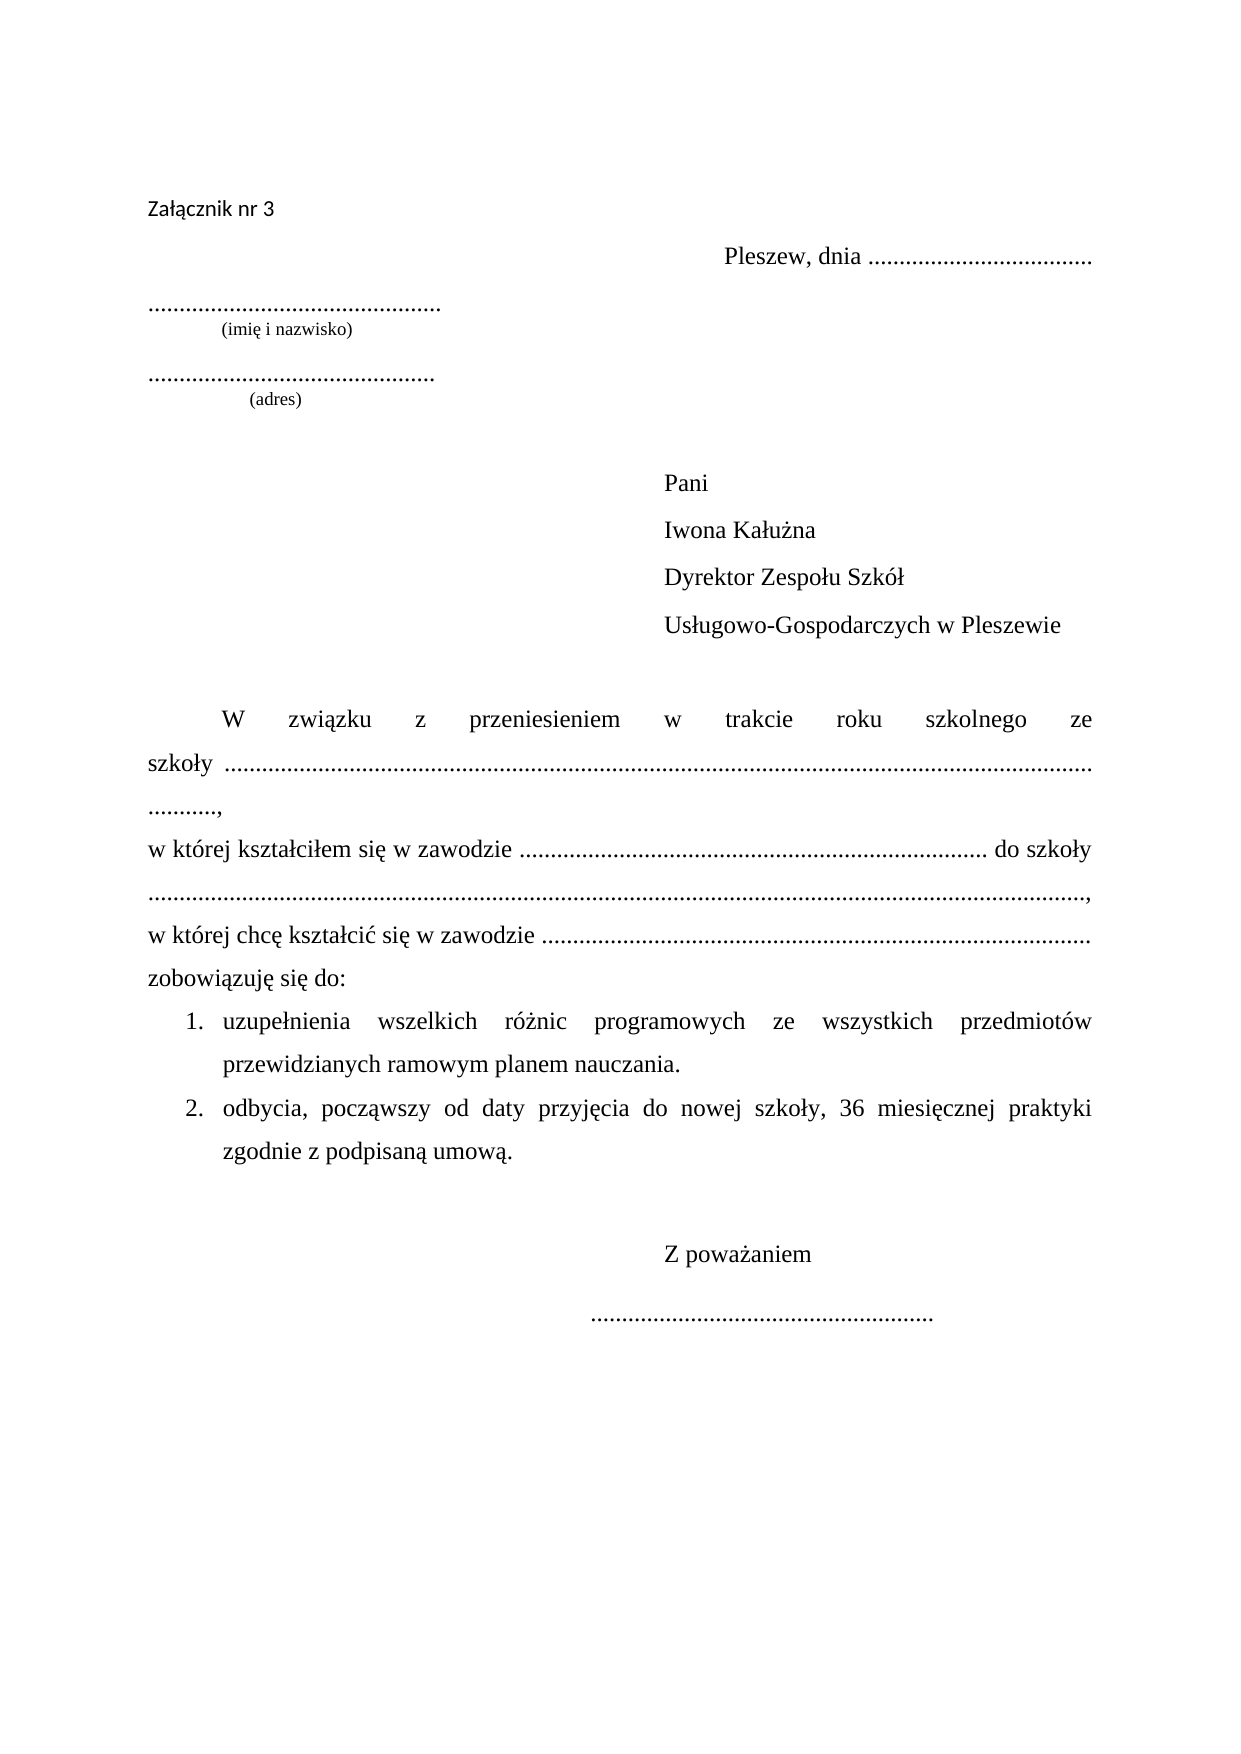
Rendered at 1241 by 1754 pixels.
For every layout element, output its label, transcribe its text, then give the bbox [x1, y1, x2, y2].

text Z poważaniem [148, 1239, 1093, 1267]
text Pleszew, dnia .................................... [148, 241, 1093, 269]
list uzupełnienia wszelkich różnic programowych ze wszystkich przedmiotów przewidzianych ramowym planem nauczania. [185, 1006, 1093, 1078]
text zobowiązuję się do: [148, 963, 1093, 992]
text ............................................... (imię i nazwisko) [148, 288, 1093, 340]
text Załącznik nr 3 [148, 194, 1093, 222]
text ....................................................... [148, 1298, 1093, 1327]
text w której kształciłem się w zawodzie ........................................................................... do szkoły ......................................................................................................................................................, w której chcę kształcić się w zawodzie ........................................................................................ [148, 834, 1093, 949]
text Usługowo-Gospodarczych w Pleszewie [148, 610, 1093, 638]
text Dyrektor Zespołu Szkół [148, 562, 1093, 591]
text Iwona Kałużna [148, 515, 1093, 544]
list odbycia, począwszy od daty przyjęcia do nowej szkoły, 36 miesięcznej praktyki zgodnie z podpisaną umową. [185, 1093, 1093, 1164]
text W związku z przeniesieniem w trakcie roku szkolnego ze szkoły ......................................................................................................................................................, [148, 704, 1093, 819]
text Pani [148, 468, 1093, 496]
text .............................................. (adres) [148, 358, 1093, 410]
